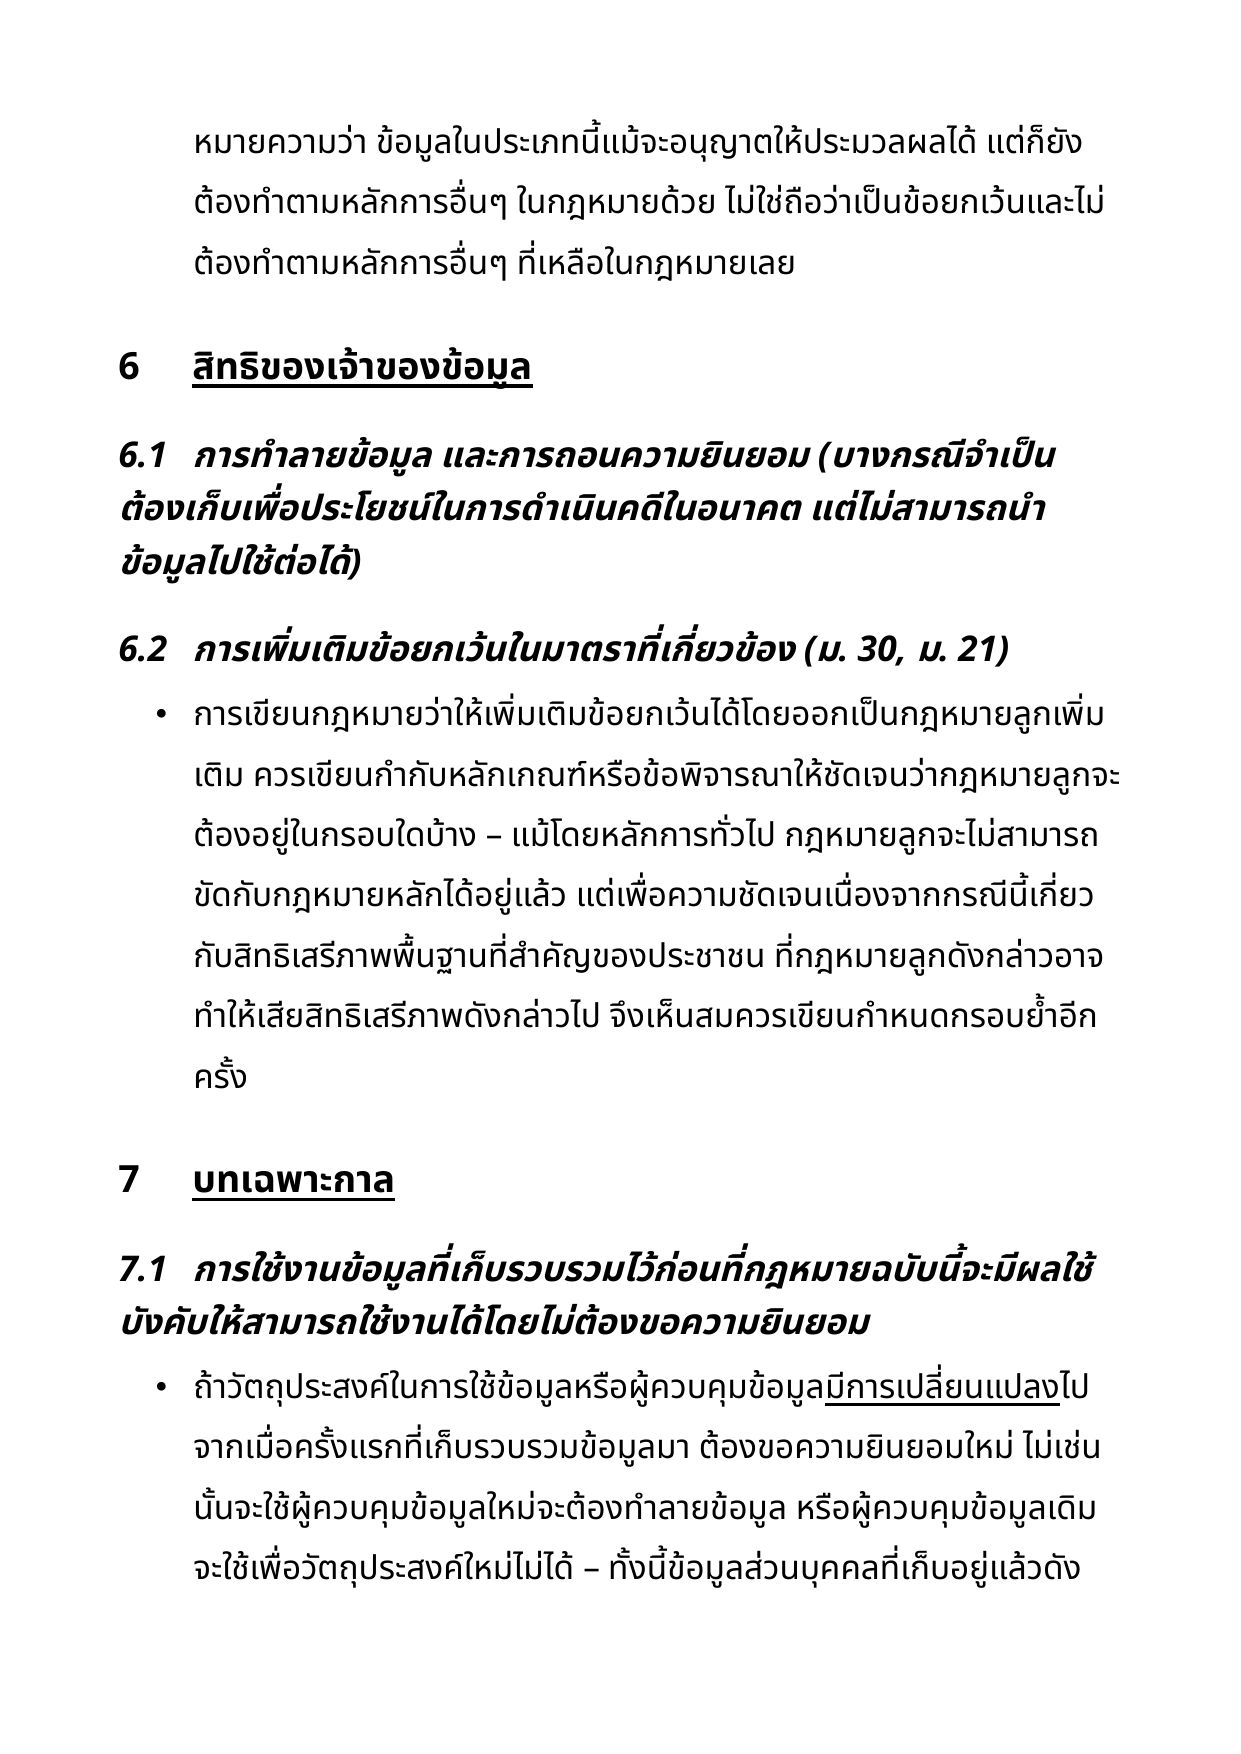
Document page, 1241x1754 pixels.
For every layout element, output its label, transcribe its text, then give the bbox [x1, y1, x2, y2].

list การเขียนกฎหมายว่าให้เพิ่มเติมข้อยกเว้นได้โดยออกเป็นกฎหมายลูกเพิ่มเติม ควรเขียนกำกับหลักเกณฑ์หรือข้อพิจารณาให้ชัดเจนว่ากฎหมายลูกจะต้องอยู่ในกรอบใดบ้าง – แม้โดยหลักการทั่วไป กฎหมายลูกจะไม่สามารถขัดกับกฎหมายหลักได้อยู่แล้ว แต่เพื่อความชัดเจนเนื่องจากกรณีนี้เกี่ยวกับสิทธิเสรีภาพพื้นฐานที่สำคัญของประชาชน ที่กฎหมายลูกดังกล่าวอาจทำให้เสียสิทธิเสรีภาพดังกล่าวไป จึงเห็นสมควรเขียนกำหนดกรอบย้ำอีกครั้ง [156, 690, 1122, 1103]
list ถ้าวัตถุประสงค์ในการใช้ข้อมูลหรือผู้ควบคุมข้อมูลมีการเปลี่ยนแปลงไปจากเมื่อครั้งแรกที่เก็บรวบรวมข้อมูลมา ต้องขอความยินยอมใหม่ ไม่เช่นนั้นจะใช้ผู้ควบคุมข้อมูลใหม่จะต้องทำลายข้อมูล หรือผู้ควบคุมข้อมูลเดิมจะใช้เพื่อวัตถุประสงค์ใหม่ไม่ได้ – ทั้งนี้ข้อมูลส่วนบุคคลที่เก็บอยู่แล้วดัง [156, 1363, 1122, 1594]
subtitle สิทธิของเจ้าของข้อมูล [118, 339, 1122, 396]
subtitle การทำลายข้อมูล และการถอนความยินยอม (บางกรณีจำเป็นต้องเก็บเพื่อประโยชน์ในการดำเนินคดีในอนาคต แต่ไม่สามารถนำข้อมูลไปใช้ต่อได้) [118, 429, 1122, 591]
list หมายความว่า ข้อมูลในประเภทนี้แม้จะอนุญาตให้ประมวลผลได้ แต่ก็ยังต้องทำตามหลักการอื่นๆ ในกฎหมายด้วย ไม่ใช่ถือว่าเป็นข้อยกเว้นและไม่ต้องทำตามหลักการอื่นๆ ที่เหลือในกฎหมายเลย [156, 118, 1122, 289]
subtitle การใช้งานข้อมูลที่เก็บรวบรวมไว้ก่อนที่กฎหมายฉบับนี้จะมีผลใช้บังคับให้สามารถใช้งานได้โดยไม่ต้องขอความยินยอม [118, 1243, 1122, 1350]
subtitle บทเฉพาะกาล [118, 1153, 1122, 1210]
subtitle การเพิ่มเติมข้อยกเว้นในมาตราที่เกี่ยวข้อง (ม. 30, ม. 21) [118, 624, 1122, 678]
